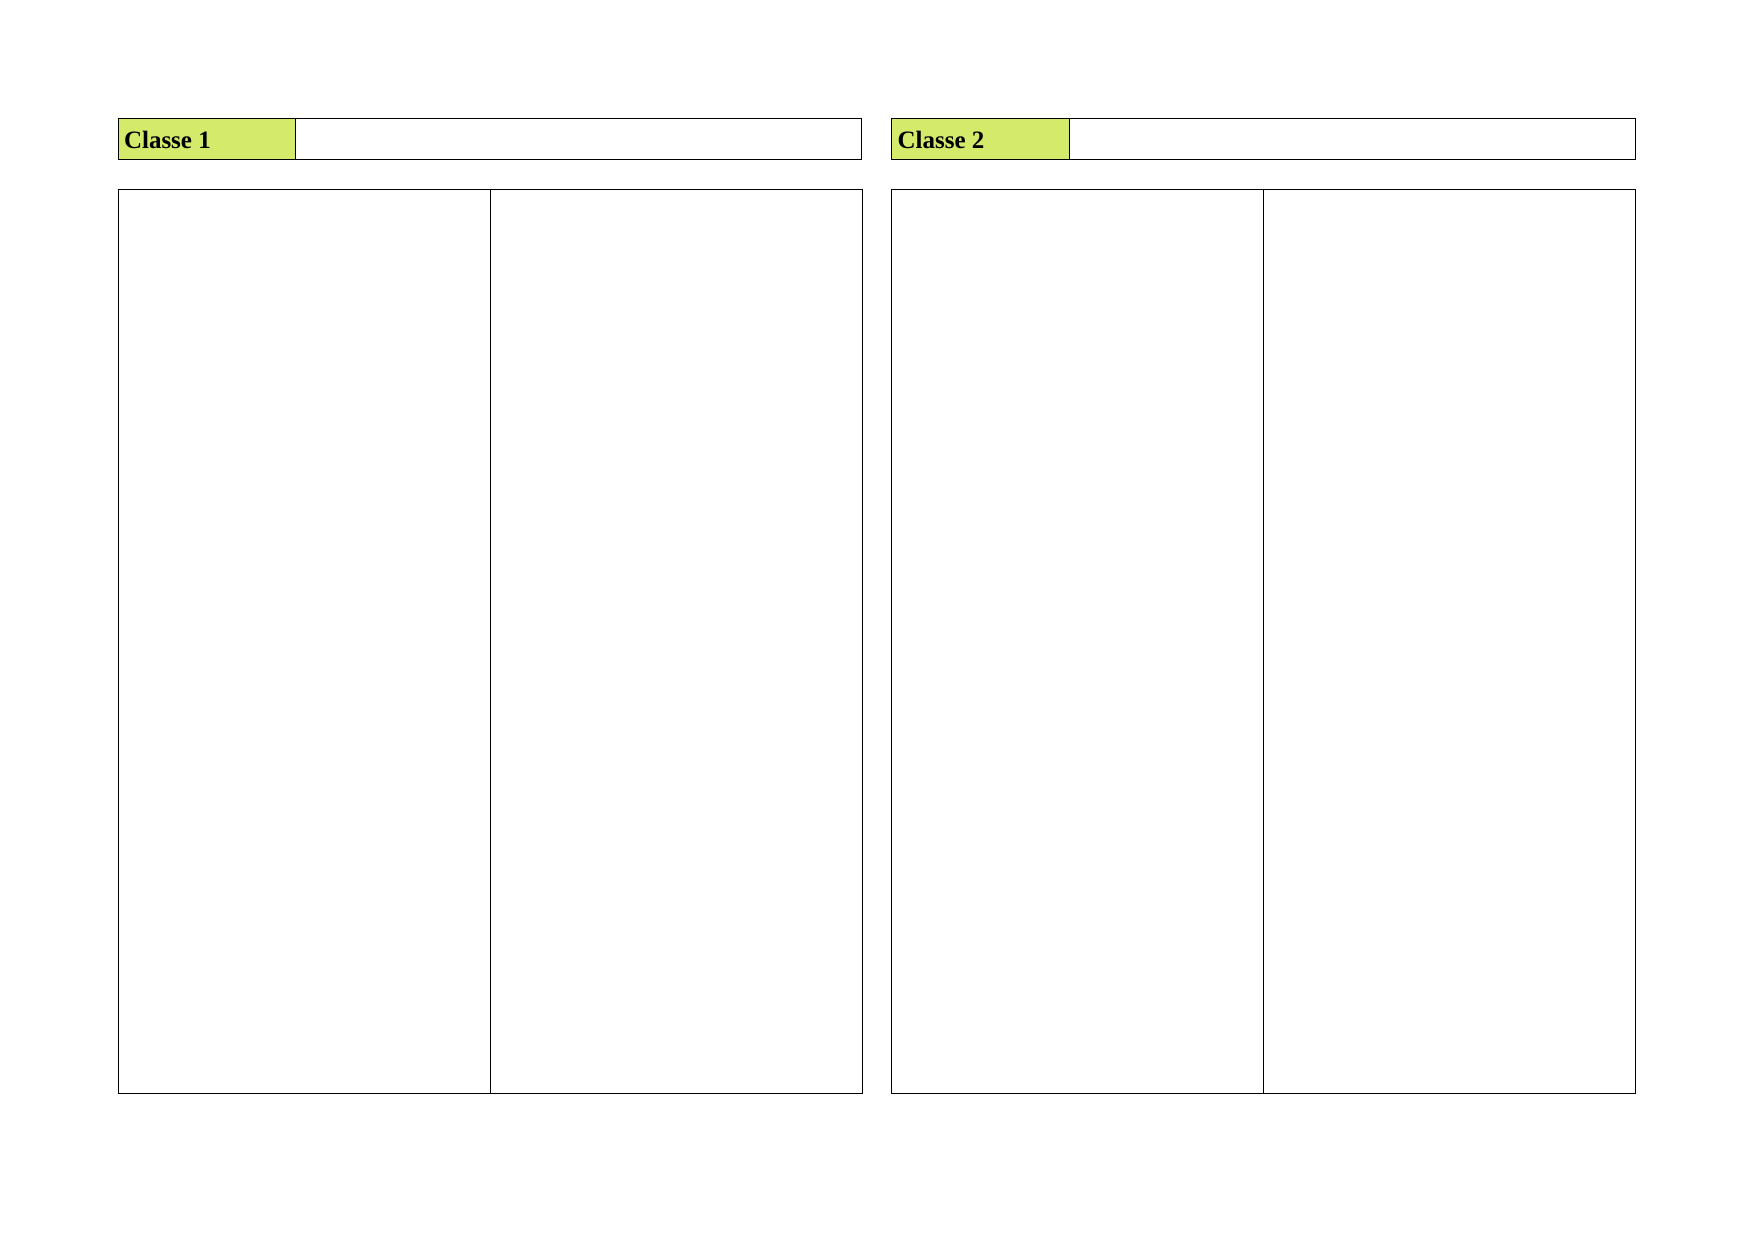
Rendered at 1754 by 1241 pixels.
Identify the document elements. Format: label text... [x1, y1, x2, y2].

table_header [296, 119, 861, 159]
table_header [1264, 190, 1635, 1093]
table_header Classe 1 [119, 119, 295, 159]
table_header Classe 2 [892, 119, 1069, 159]
table_header [119, 190, 490, 1093]
table_header [892, 190, 1263, 1093]
table_header [1070, 119, 1635, 159]
table_header [491, 190, 862, 1093]
